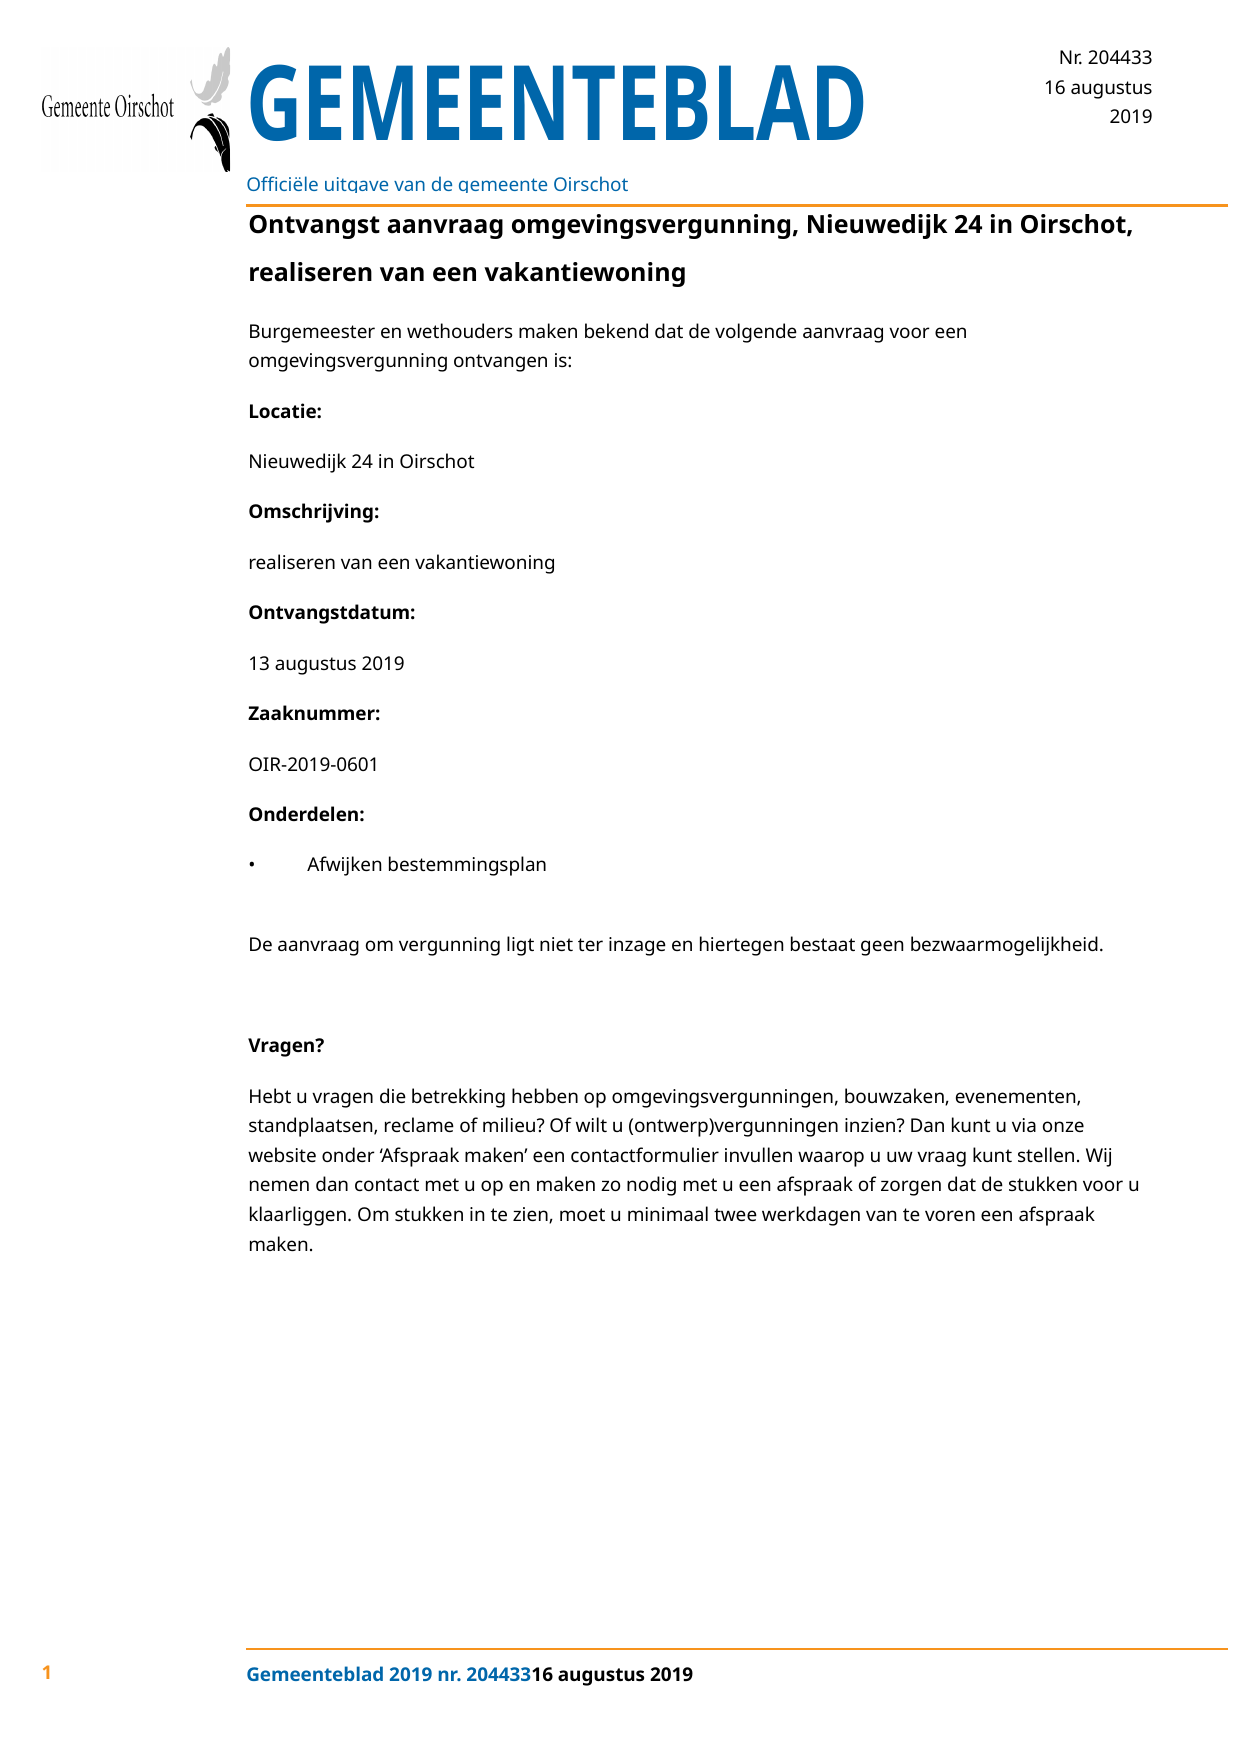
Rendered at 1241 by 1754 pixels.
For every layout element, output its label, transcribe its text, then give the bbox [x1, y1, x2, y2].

text Omschrijving: [248, 499, 1152, 524]
list Afwijken bestemmingsplan [248, 852, 1152, 877]
text Ontvangstdatum: [248, 599, 1152, 625]
text realiseren van een vakantiewoning [248, 549, 1152, 575]
text Vragen? [248, 1032, 1152, 1058]
text Zaaknummer: [248, 700, 1152, 726]
text Nieuwedijk 24 in Oirschot [248, 448, 1152, 474]
text Onderdelen: [248, 801, 1152, 827]
text Ontvangst aanvraag omgevingsvergunning, Nieuwedijk 24 in Oirschot, realiseren van een vakantiewoning [248, 207, 1152, 288]
text De aanvraag om vergunning ligt niet ter inzage en hiertegen bestaat geen bezwaarmogelijkheid. [248, 932, 1152, 957]
text Locatie: [248, 398, 1152, 424]
text Burgemeester en wethouders maken bekend dat de volgende aanvraag voor een omgevingsvergunning ontvangen is: [248, 318, 1152, 373]
text Hebt u vragen die betrekking hebben op omgevingsvergunningen, bouwzaken, evenementen, standplaatsen, reclame of milieu? Of wilt u (ontwerp)vergunningen inzien? Dan kunt u via onze website onder ‘Afspraak maken’ een contactformulier invullen waarop u uw vraag kunt stellen. Wij nemen dan contact met u op en maken zo nodig met u een afspraak of zorgen dat de stukken voor u klaarliggen. Om stukken in te zien, moet u minimaal twee werkdagen van te voren een afspraak maken. [248, 1083, 1152, 1257]
text OIR-2019-0601 [248, 751, 1152, 777]
text 13 augustus 2019 [248, 650, 1152, 676]
picture [41, 47, 231, 172]
